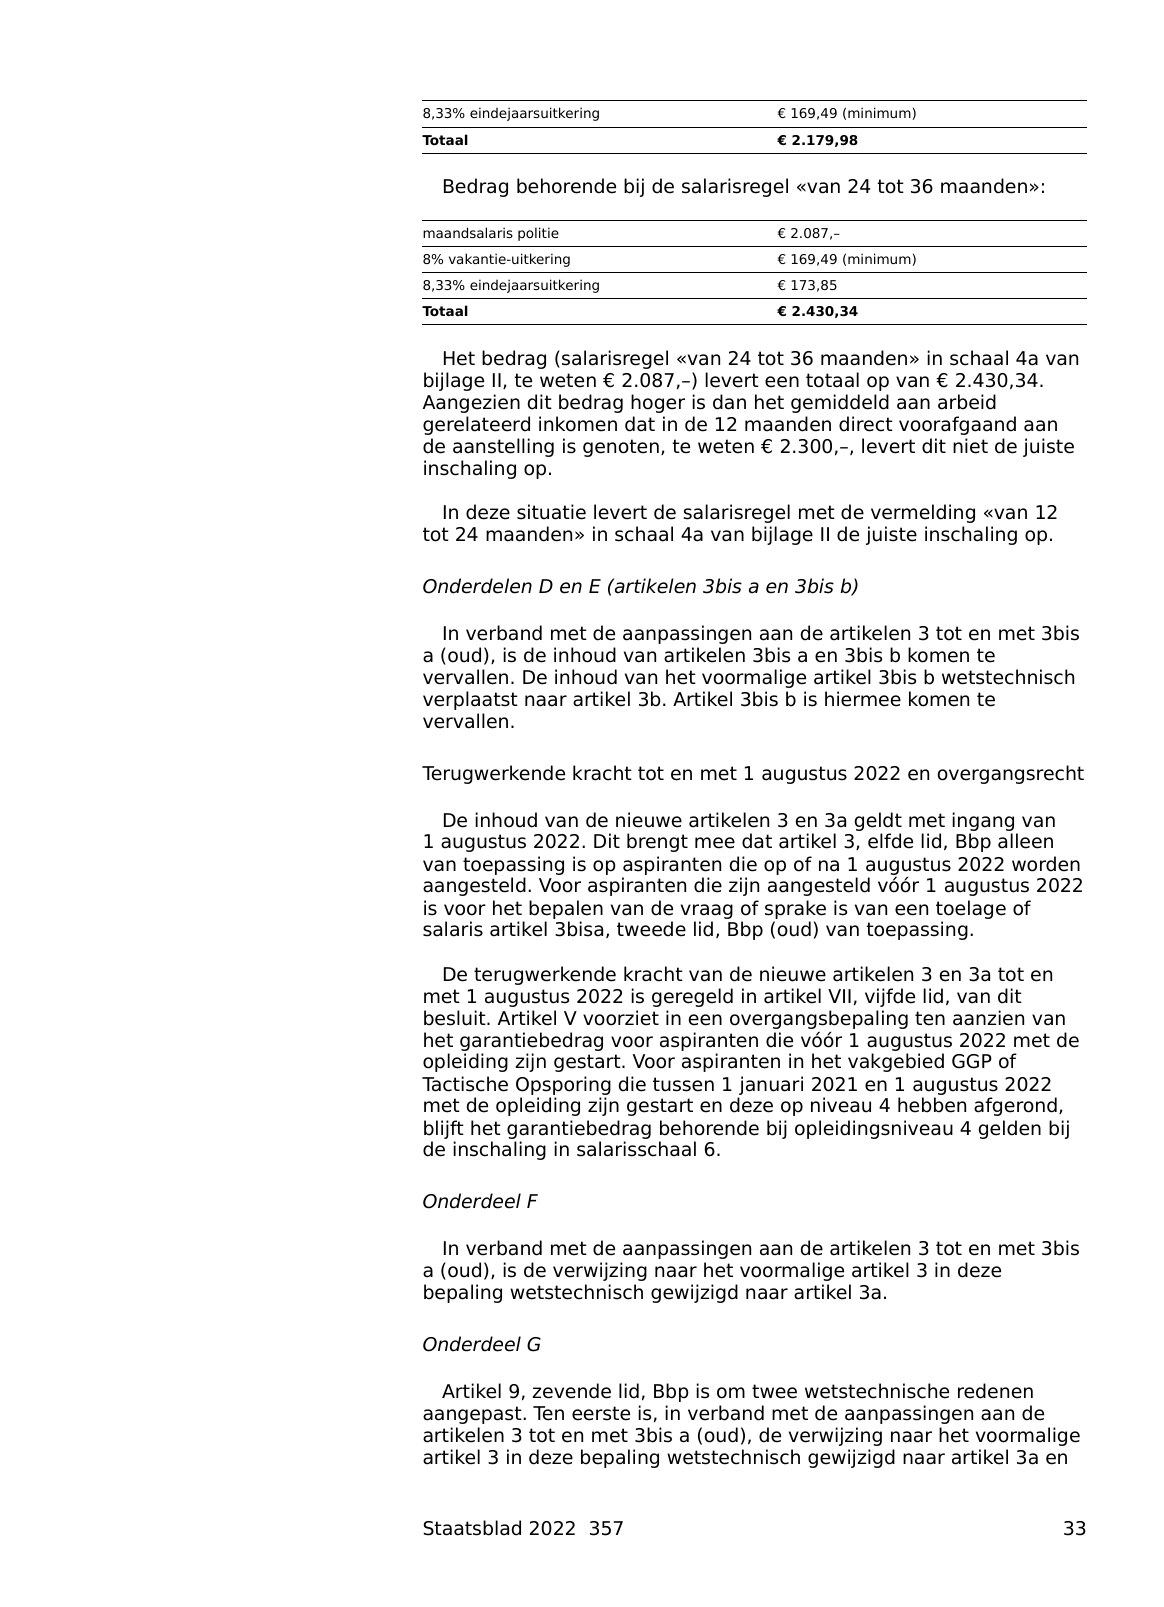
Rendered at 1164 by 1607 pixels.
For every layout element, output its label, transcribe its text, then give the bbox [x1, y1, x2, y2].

table_cell 8,33% eindejaarsuitkering [422, 273, 771, 298]
table_header maandsalaris politie [422, 221, 771, 246]
text De terugwerkende kracht van de nieuwe artikelen 3 en 3a tot en met 1 augustus 2022 is geregeld in artikel VII, vijfde lid, van dit besluit. Artikel V voorziet in een overgangsbepaling ten aanzien van het garantiebedrag voor aspiranten die vóór 1 augustus 2022 met de opleiding zijn gestart. Voor aspiranten in het vakgebied GGP of Tactische Opsporing die tussen 1 januari 2021 en 1 augustus 2022 met de opleiding zijn gestart en deze op niveau 4 hebben afgerond, blijft het garantiebedrag behorende bij opleidingsniveau 4 gelden bij de inschaling in salarisschaal 6. [422, 963, 1087, 1161]
subtitle Onderdeel F [422, 1191, 1087, 1213]
table_cell € 173,85 [771, 273, 1087, 298]
table_cell € 2.430,34 [771, 299, 1087, 324]
table_cell Totaal [422, 299, 771, 324]
text Bedrag behorende bij de salarisregel «van 24 tot 36 maanden»: [422, 176, 1087, 198]
table_cell Totaal [422, 128, 771, 153]
table_cell € 169,49 (minimum) [771, 101, 1087, 127]
table_cell € 169,49 (minimum) [771, 247, 1087, 272]
text In verband met de aanpassingen aan de artikelen 3 tot en met 3bis a (oud), is de verwijzing naar het voormalige artikel 3 in deze bepaling wetstechnisch gewijzigd naar artikel 3a. [422, 1238, 1087, 1304]
table_header € 2.087,– [771, 221, 1087, 246]
subtitle Onderdeel G [422, 1334, 1087, 1356]
subtitle Onderdelen D en E (artikelen 3bis a en 3bis b) [422, 576, 1087, 598]
text In deze situatie levert de salarisregel met de vermelding «van 12 tot 24 maanden» in schaal 4a van bijlage II de juiste inschaling op. [422, 502, 1087, 546]
table_cell € 2.179,98 [771, 128, 1087, 153]
subtitle Terugwerkende kracht tot en met 1 augustus 2022 en overgangsrecht [422, 762, 1087, 784]
text Het bedrag (salarisregel «van 24 tot 36 maanden» in schaal 4a van bijlage II, te weten € 2.087,–) levert een totaal op van € 2.430,34. Aangezien dit bedrag hoger is dan het gemiddeld aan arbeid gerelateerd inkomen dat in de 12 maanden direct voorafgaand aan de aanstelling is genoten, te weten € 2.300,–, levert dit niet de juiste inschaling op. [422, 348, 1087, 479]
table_cell 8% vakantie-uitkering [422, 247, 771, 272]
text De inhoud van de nieuwe artikelen 3 en 3a geldt met ingang van 1 augustus 2022. Dit brengt mee dat artikel 3, elfde lid, Bbp alleen van toepassing is op aspiranten die op of na 1 augustus 2022 worden aangesteld. Voor aspiranten die zijn aangesteld vóór 1 augustus 2022 is voor het bepalen van de vraag of sprake is van een toelage of salaris artikel 3bisa, tweede lid, Bbp (oud) van toepassing. [422, 809, 1087, 941]
table_cell 8,33% eindejaarsuitkering [422, 101, 771, 127]
text In verband met de aanpassingen aan de artikelen 3 tot en met 3bis a (oud), is de inhoud van artikelen 3bis a en 3bis b komen te vervallen. De inhoud van het voormalige artikel 3bis b wetstechnisch verplaatst naar artikel 3b. Artikel 3bis b is hiermee komen te vervallen. [422, 623, 1087, 732]
text Artikel 9, zevende lid, Bbp is om twee wetstechnische redenen aangepast. Ten eerste is, in verband met de aanpassingen aan de artikelen 3 tot en met 3bis a (oud), de verwijzing naar het voormalige artikel 3 in deze bepaling wetstechnisch gewijzigd naar artikel 3a en [422, 1381, 1087, 1469]
